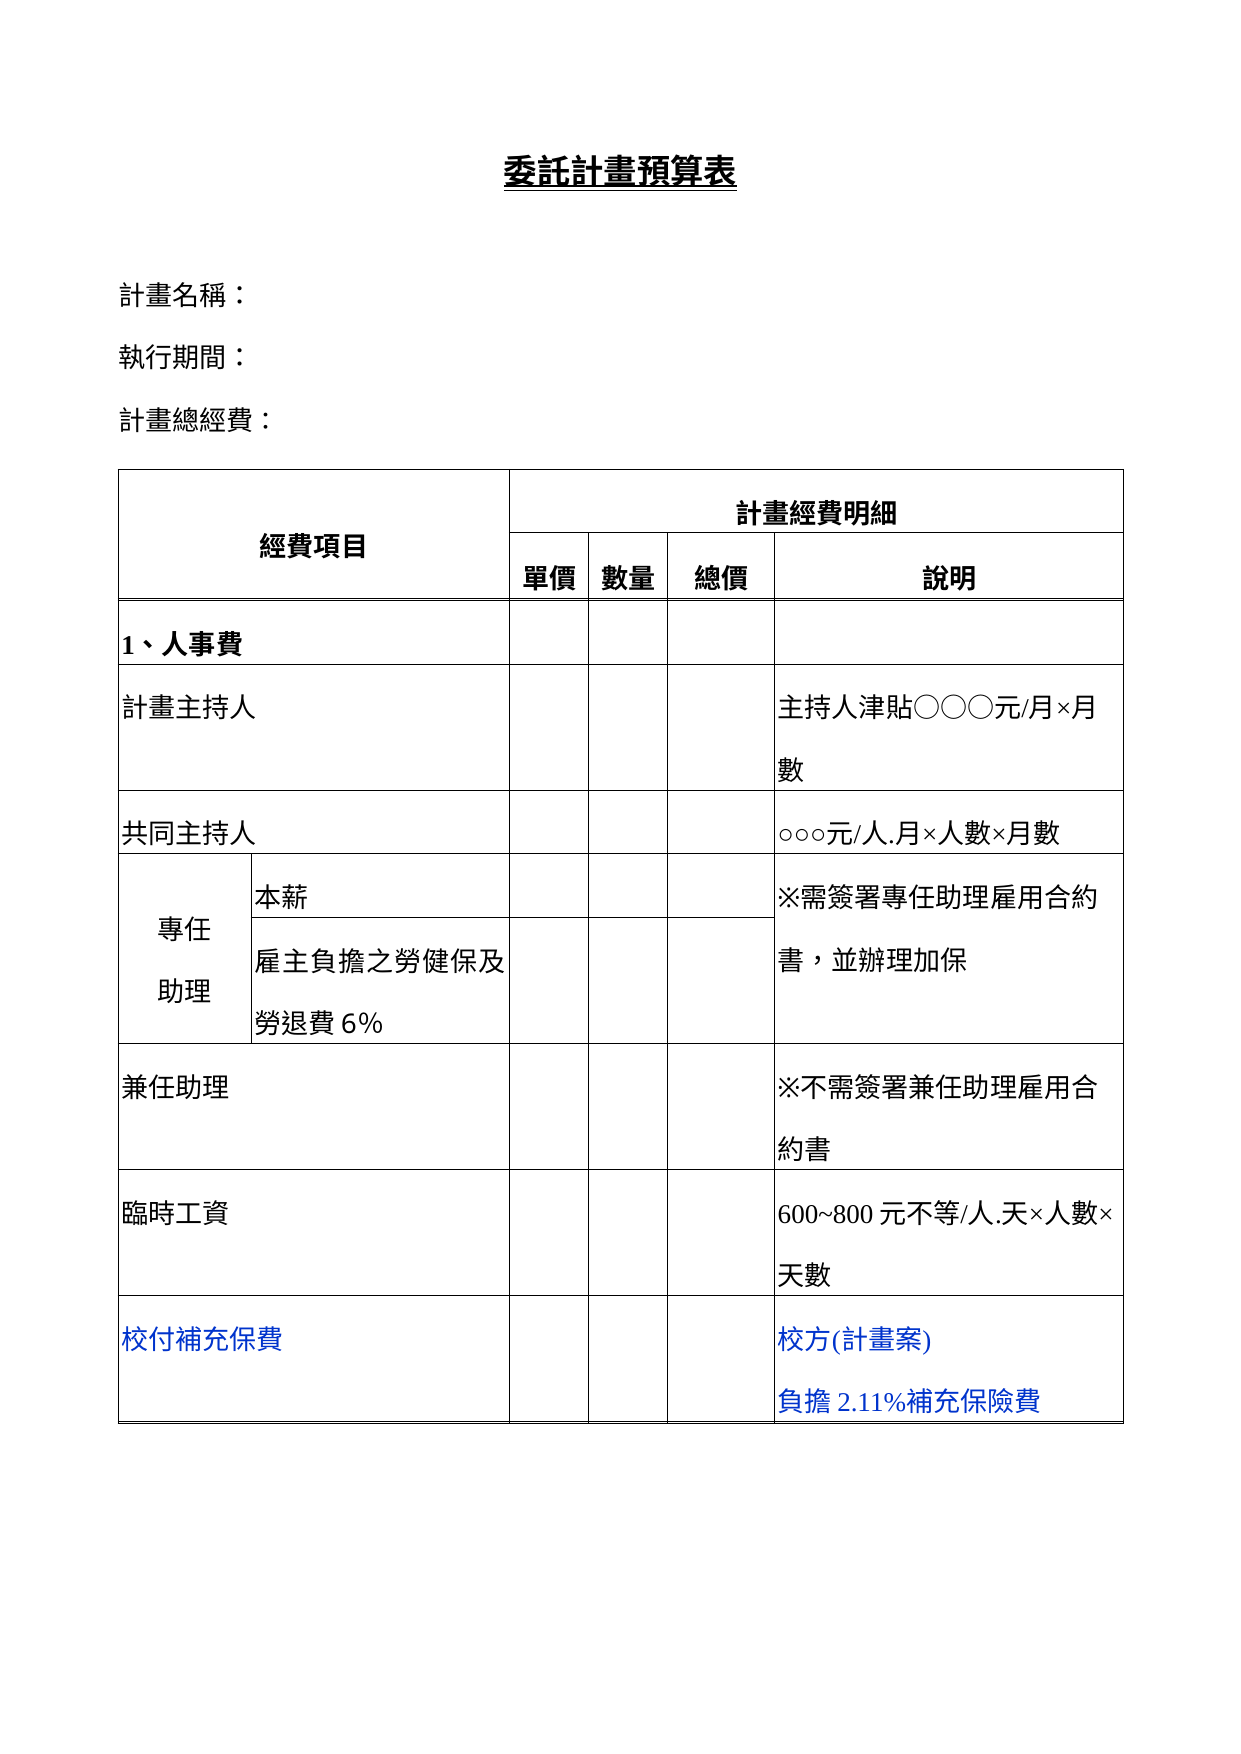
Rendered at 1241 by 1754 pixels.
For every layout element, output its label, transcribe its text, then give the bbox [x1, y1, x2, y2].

table_cell [510, 665, 588, 789]
table_cell [510, 918, 588, 1043]
table_cell 總價 [668, 533, 774, 598]
table_cell [510, 854, 588, 917]
table_cell [510, 1044, 588, 1169]
table_header 計畫經費明細 [510, 470, 1123, 532]
table_cell [668, 854, 774, 917]
table_cell [589, 1170, 667, 1295]
table_cell 校付補充保費 [119, 1296, 509, 1421]
table_cell 1、人事費 [119, 601, 509, 663]
table_cell [510, 791, 588, 853]
table_cell [668, 1044, 774, 1169]
table_cell [589, 791, 667, 853]
table_cell 600~800元不等/人.天×人數×天數 [775, 1170, 1123, 1295]
table_cell 雇主負擔之勞健保及勞退費6％ [252, 918, 509, 1043]
text 委託計畫預算表 [118, 127, 1122, 189]
table_cell [589, 1044, 667, 1169]
table_cell [668, 665, 774, 789]
table_cell [589, 918, 667, 1043]
table_cell [668, 601, 774, 663]
table_cell 單價 [510, 533, 588, 598]
table_cell 說明 [775, 533, 1123, 598]
table_cell 主持人津貼○○○元/月×月數 [775, 665, 1123, 789]
table_cell [510, 601, 588, 663]
text 計畫總經費： [118, 377, 1122, 439]
table_cell 校方(計畫案) 負擔2.11%補充保險費 [775, 1296, 1123, 1421]
text 執行期間： [118, 314, 1122, 377]
table_cell 臨時工資 [119, 1170, 509, 1295]
table_cell [668, 791, 774, 853]
table_cell 專任 助理 [119, 854, 251, 1043]
table_cell 共同主持人 [119, 791, 509, 853]
table_cell ※需簽署專任助理雇用合約書，並辦理加保 [775, 854, 1123, 1043]
table_cell [589, 854, 667, 917]
text 計畫名稱： [118, 252, 1122, 314]
table_cell [668, 1296, 774, 1421]
table_cell [510, 1170, 588, 1295]
table_cell 數量 [589, 533, 667, 598]
table_cell ○○○元/人.月×人數×月數 [775, 791, 1123, 853]
table_cell 計畫主持人 [119, 665, 509, 789]
table_cell ※不需簽署兼任助理雇用合約書 [775, 1044, 1123, 1169]
table_cell 兼任助理 [119, 1044, 509, 1169]
table_cell [589, 1296, 667, 1421]
table_cell [589, 601, 667, 663]
table_cell [510, 1296, 588, 1421]
table_cell [775, 601, 1123, 663]
table_header 經費項目 [119, 470, 509, 598]
table_cell [668, 918, 774, 1043]
table_cell [668, 1170, 774, 1295]
table_cell 本薪 [252, 854, 509, 917]
table_cell [589, 665, 667, 789]
